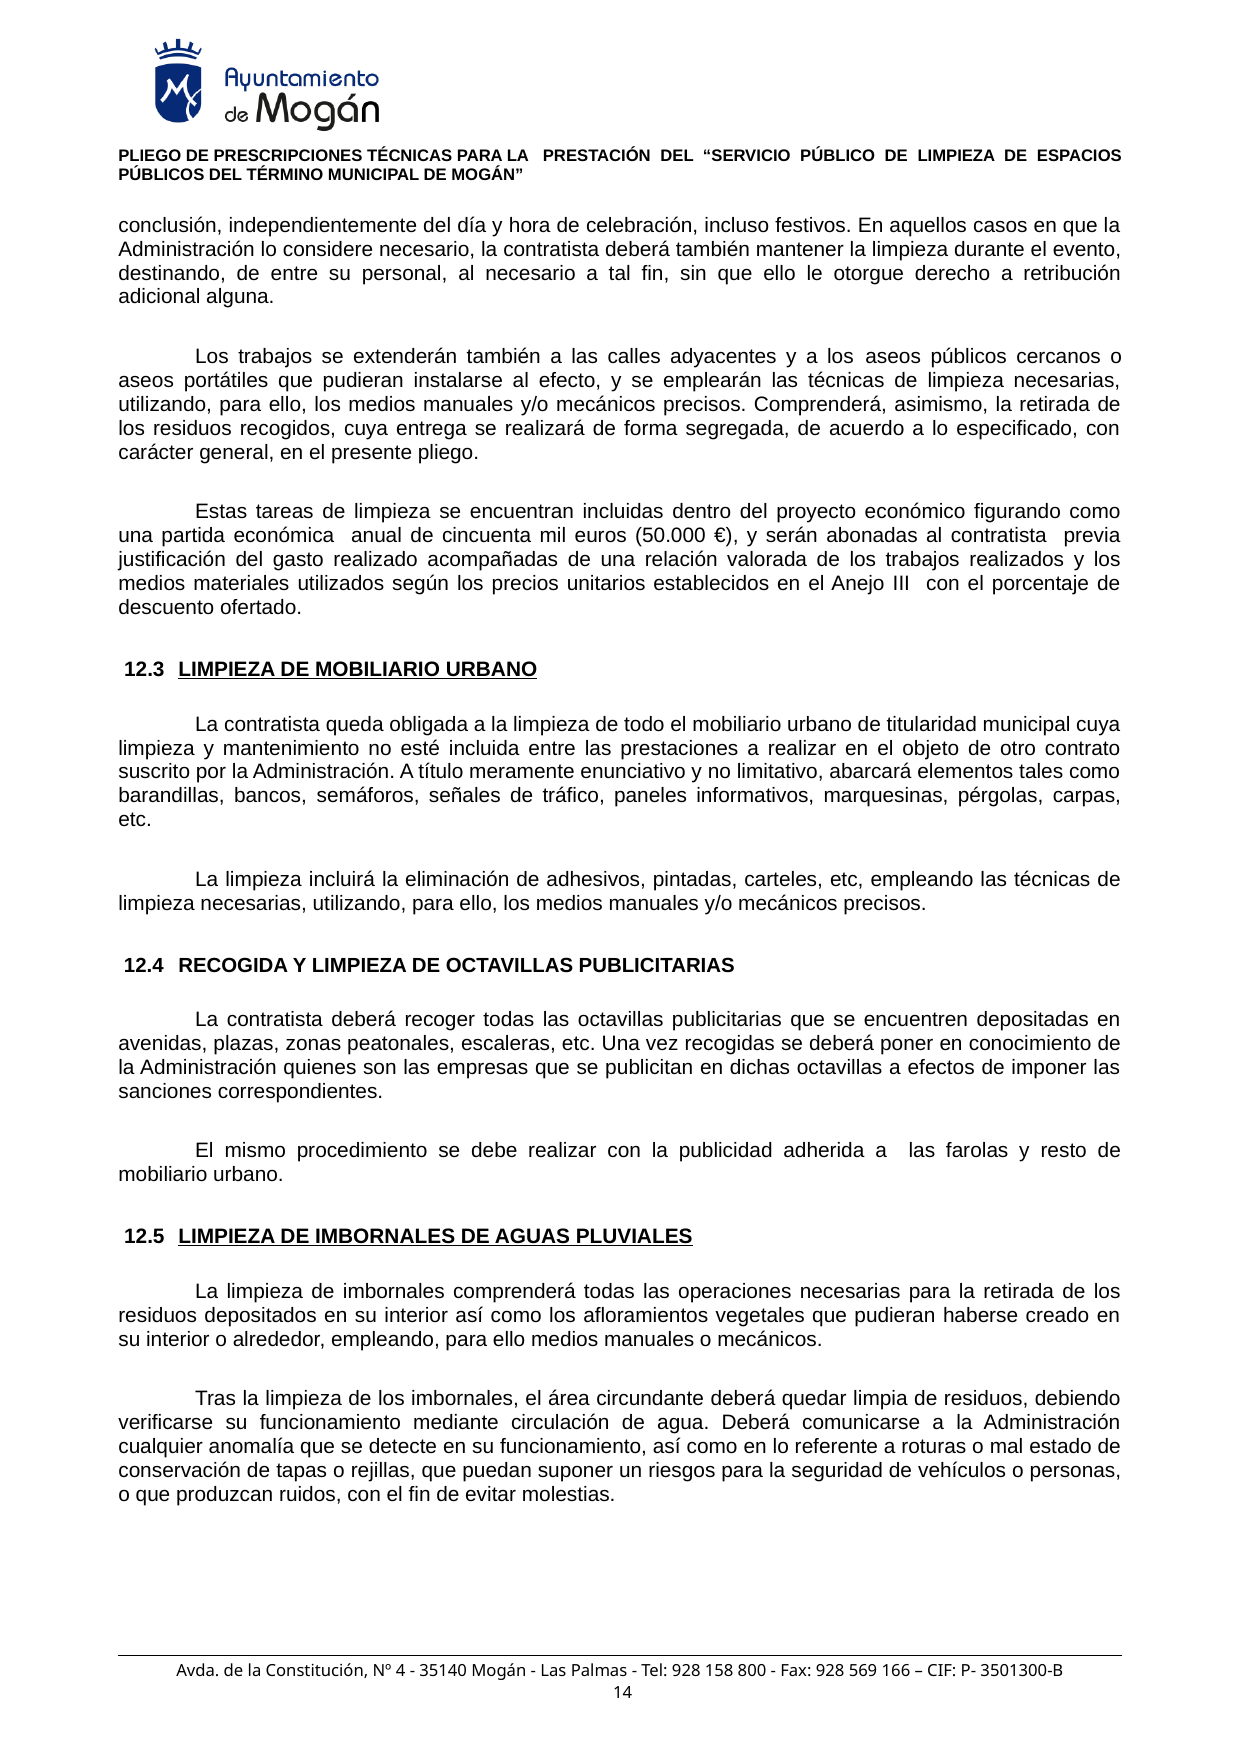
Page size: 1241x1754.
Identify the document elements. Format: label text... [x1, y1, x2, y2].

text La limpieza incluirá la eliminación de adhesivos, pintadas, carteles, etc, empleando las técnicas de limpieza necesarias, utilizando, para ello, los medios manuales y/o mecánicos precisos. [118, 867, 1122, 914]
text La contratista deberá recoger todas las octavillas publicitarias que se encuentren depositadas en avenidas, plazas, zonas peatonales, escaleras, etc. Una vez recogidas se deberá poner en conocimiento de la Administración quienes son las empresas que se publicitan en dichas octavillas a efectos de imponer las sanciones correspondientes. [118, 1007, 1122, 1102]
text La limpieza de imbornales comprenderá todas las operaciones necesarias para la retirada de los residuos depositados en su interior así como los afloramientos vegetales que pudieran haberse creado en su interior o alrededor, empleando, para ello medios manuales o mecánicos. [118, 1278, 1122, 1350]
subtitle LIMPIEZA DE MOBILIARIO URBANO [118, 657, 1122, 681]
picture [140, 17, 396, 149]
text Estas tareas de limpieza se encuentran incluidas dentro del proyecto económico figurando como una partida económica anual de cincuenta mil euros (50.000 €), y serán abonadas al contratista previa justificación del gasto realizado acompañadas de una relación valorada de los trabajos realizados y los medios materiales utilizados según los precios unitarios establecidos en el Anejo III con el porcentaje de descuento ofertado. [118, 499, 1122, 619]
subtitle LIMPIEZA DE IMBORNALES DE AGUAS PLUVIALES [118, 1224, 1122, 1248]
subtitle RECOGIDA Y LIMPIEZA DE OCTAVILLAS PUBLICITARIAS [118, 953, 1122, 976]
text Los trabajos se extenderán también a las calles adyacentes y a los aseos públicos cercanos o aseos portátiles que pudieran instalarse al efecto, y se emplearán las técnicas de limpieza necesarias, utilizando, para ello, los medios manuales y/o mecánicos precisos. Comprenderá, asimismo, la retirada de los residuos recogidos, cuya entrega se realizará de forma segregada, de acuerdo a lo especificado, con carácter general, en el presente pliego. [118, 344, 1122, 463]
text La contratista queda obligada a la limpieza de todo el mobiliario urbano de titularidad municipal cuya limpieza y mantenimiento no esté incluida entre las prestaciones a realizar en el objeto de otro contrato suscrito por la Administración. A título meramente enunciativo y no limitativo, abarcará elementos tales como barandillas, bancos, semáforos, señales de tráfico, paneles informativos, marquesinas, pérgolas, carpas, etc. [118, 711, 1122, 831]
text conclusión, independientemente del día y hora de celebración, incluso festivos. En aquellos casos en que la Administración lo considere necesario, la contratista deberá también mantener la limpieza durante el evento, destinando, de entre su personal, al necesario a tal fin, sin que ello le otorgue derecho a retribución adicional alguna. [118, 212, 1122, 308]
text El mismo procedimiento se debe realizar con la publicidad adherida a las farolas y resto de mobiliario urbano. [118, 1138, 1122, 1186]
text Tras la limpieza de los imbornales, el área circundante deberá quedar limpia de residuos, debiendo verificarse su funcionamiento mediante circulación de agua. Deberá comunicarse a la Administración cualquier anomalía que se detecte en su funcionamiento, así como en lo referente a roturas o mal estado de conservación de tapas o rejillas, que puedan suponer un riesgos para la seguridad de vehículos o personas, o que produzcan ruidos, con el fin de evitar molestias. [118, 1386, 1122, 1506]
